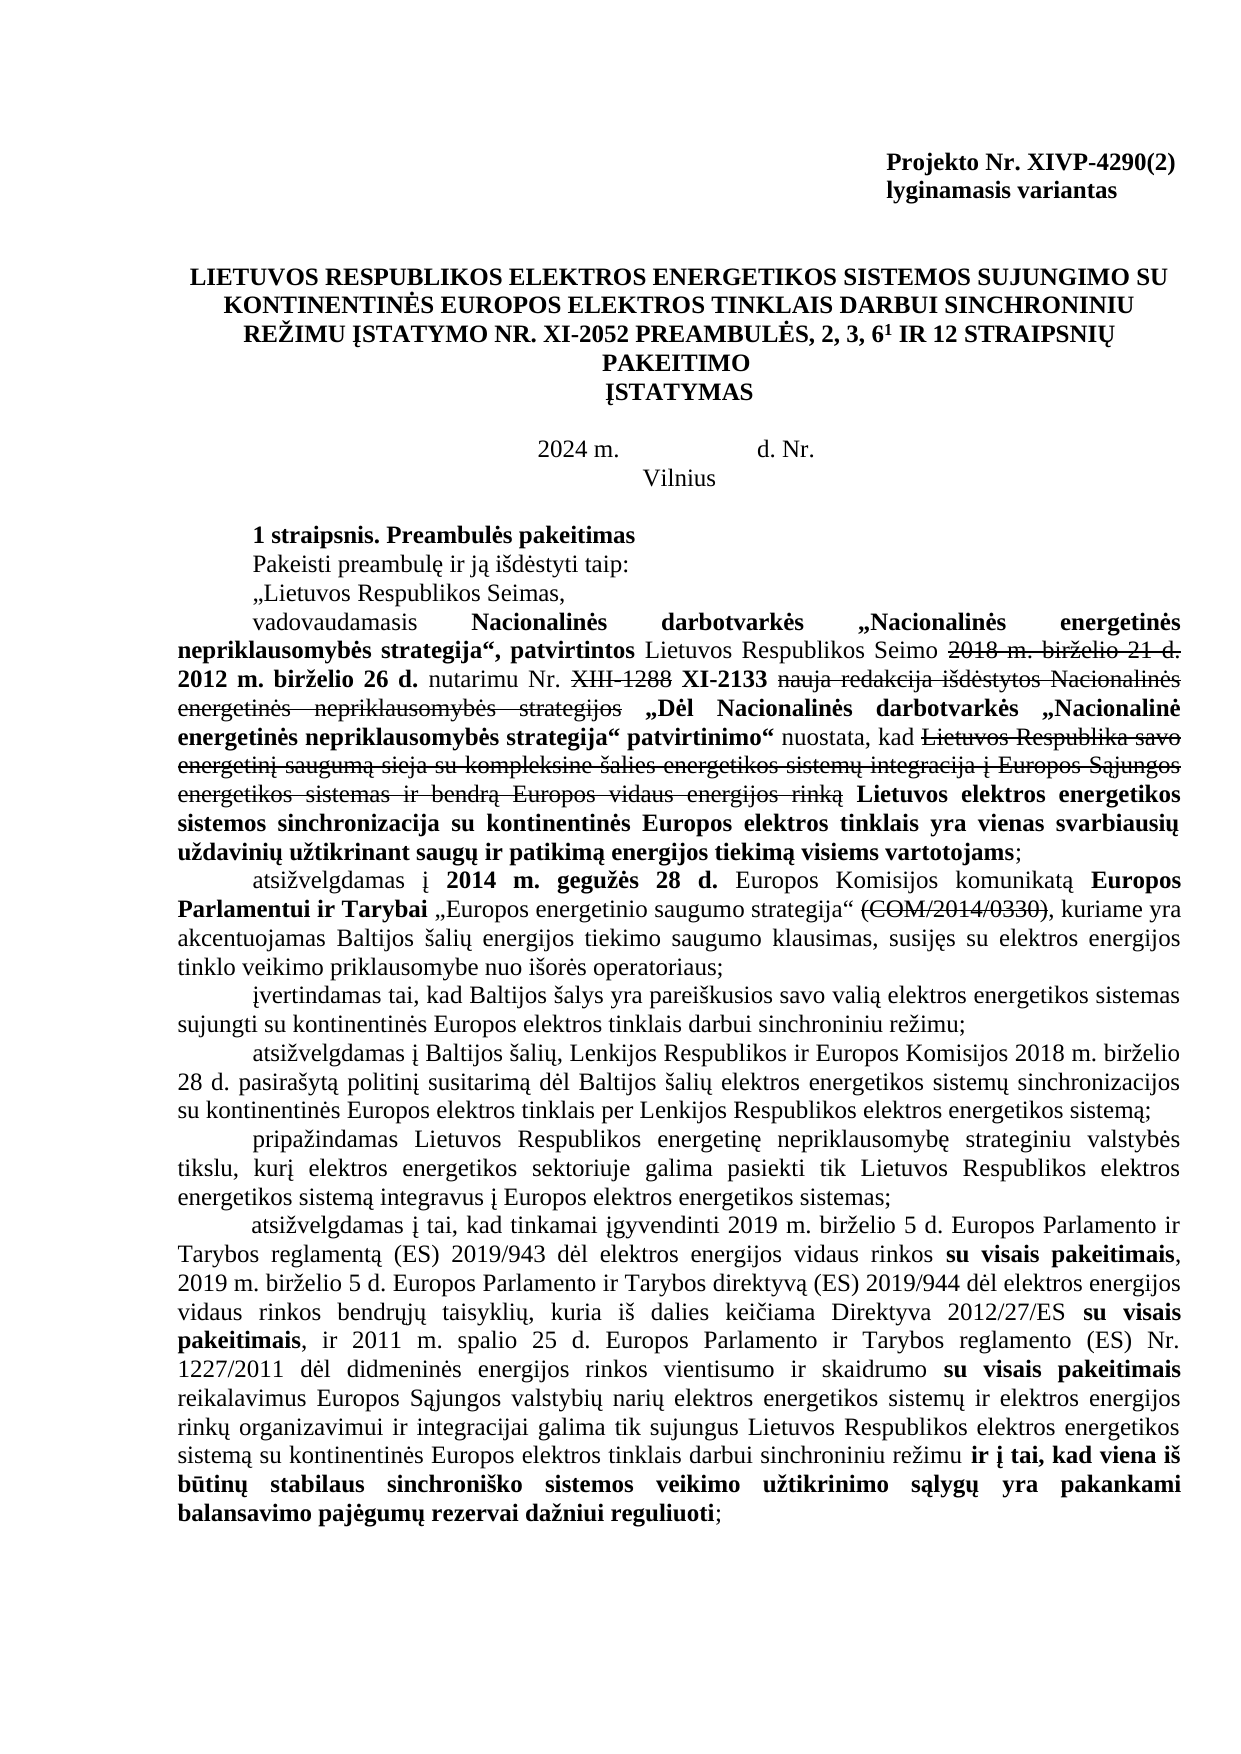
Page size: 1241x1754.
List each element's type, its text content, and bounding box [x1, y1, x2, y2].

text įstatymas [177, 377, 1181, 406]
text 2024 m. d. Nr. [177, 434, 1181, 463]
text „Lietuvos Respublikos Seimas, [177, 578, 1181, 607]
text pripažindamas Lietuvos Respublikos energetinę nepriklausomybę strateginiu valstybės tikslu, kurį elektros energetikos sektoriuje galima pasiekti tik Lietuvos Respublikos elektros energetikos sistemą integravus į Europos elektros energetikos sistemas; [177, 1124, 1181, 1211]
text atsižvelgdamas į tai, kad tinkamai įgyvendinti 2019 m. birželio 5 d. Europos Parlamento ir Tarybos reglamentą (ES) 2019/943 dėl elektros energijos vidaus rinkos su visais pakeitimais, 2019 m. birželio 5 d. Europos Parlamento ir Tarybos direktyvą (ES) 2019/944 dėl elektros energijos vidaus rinkos bendrųjų taisyklių, kuria iš dalies keičiama Direktyva 2012/27/ES su visais pakeitimais, ir 2011 m. spalio 25 d. Europos Parlamento ir Tarybos reglamento (ES) Nr. 1227/2011 dėl didmeninės energijos rinkos vientisumo ir skaidrumo su visais pakeitimais reikalavimus Europos Sąjungos valstybių narių elektros energetikos sistemų ir elektros energijos rinkų organizavimui ir integracijai galima tik sujungus Lietuvos Respublikos elektros energetikos sistemą su kontinentinės Europos elektros tinklais darbui sinchroniniu režimu ir į tai, kad viena iš būtinų stabilaus sinchroniško sistemos veikimo užtikrinimo sąlygų yra pakankami balansavimo pajėgumų rezervai dažniui reguliuoti; [177, 1211, 1181, 1527]
text atsižvelgdamas į 2014 m. gegužės 28 d. Europos Komisijos komunikatą Europos Parlamentui ir Tarybai „Europos energetinio saugumo strategija“ (COM/2014/0330), kuriame yra akcentuojamas Baltijos šalių energijos tiekimo saugumo klausimas, susijęs su elektros energijos tinklo veikimo priklausomybe nuo išorės operatoriaus; [177, 866, 1181, 981]
text Vilnius [177, 463, 1181, 492]
text vadovaudamasis Nacionalinės darbotvarkės „Nacionalinės energetinės nepriklausomybės strategija“, patvirtintos Lietuvos Respublikos Seimo 2018 m. birželio 21 d. 2012 m. birželio 26 d. nutarimu Nr. XIII-1288 XI-2133 nauja redakcija išdėstytos Nacionalinės energetinės nepriklausomybės strategijos „Dėl Nacionalinės darbotvarkės „Nacionalinė energetinės nepriklausomybės strategija“ patvirtinimo“ nuostata, kad Lietuvos Respublika savo energetinį saugumą sieja su kompleksine šalies energetikos sistemų integracija į Europos Sąjungos energetikos sistemas ir bendrą Europos vidaus energijos rinką Lietuvos elektros energetikos sistemos sinchronizacija su kontinentinės Europos elektros tinklais yra vienas svarbiausių uždavinių užtikrinant saugų ir patikimą energijos tiekimą visiems vartotojams; [177, 767, 1181, 866]
text Lietuvos Respublikos elektros energetikos sistemos sujungimo su kontinentinės Europos elektros tinklais darbui sinchroniniu režimu įstatymo Nr. XI-2052 PREAMBULĖS, 2, 3, 61 IR 12 straipsnių pakeitimo [177, 262, 1181, 377]
text 1 straipsnis. Preambulės pakeitimas [177, 521, 1181, 549]
text Projekto Nr. XIVP-4290(2) lyginamasis variantas [886, 147, 1181, 204]
text Pakeisti preambulę ir ją išdėstyti taip: [177, 549, 1181, 578]
text įvertindamas tai, kad Baltijos šalys yra pareiškusios savo valią elektros energetikos sistemas sujungti su kontinentinės Europos elektros tinklais darbui sinchroniniu režimu; [177, 981, 1181, 1038]
text atsižvelgdamas į Baltijos šalių, Lenkijos Respublikos ir Europos Komisijos 2018 m. birželio 28 d. pasirašytą politinį susitarimą dėl Baltijos šalių elektros energetikos sistemų sinchronizacijos su kontinentinės Europos elektros tinklais per Lenkijos Respublikos elektros energetikos sistemą; [177, 1038, 1181, 1124]
text vadovaudamasis Nacionalinės darbotvarkės „Nacionalinės energetinės nepriklausomybės strategija“, patvirtintos Lietuvos Respublikos Seimo 2018 m. birželio 21 d. 2012 m. birželio 26 d. nutarimu Nr. XIII-1288 XI-2133 nauja redakcija išdėstytos Nacionalinės energetinės nepriklausomybės strategijos „Dėl Nacionalinės darbotvarkės „Nacionalinė energetinės nepriklausomybės strategija“ patvirtinimo“ nuostata, kad Lietuvos Respublika savo energetinį saugumą sieja su kompleksine šalies energetikos sistemų integracija į Europos Sąjungos energetikos sistemas ir bendrą Europos vidaus energijos rinką Lietuvos elektros energetikos sistemos sinchronizacija su kontinentinės Europos elektros tinklais yra vienas svarbiausių uždavinių užtikrinant saugų ir patikimą energijos tiekimą visiems vartotojams; [177, 607, 1181, 766]
